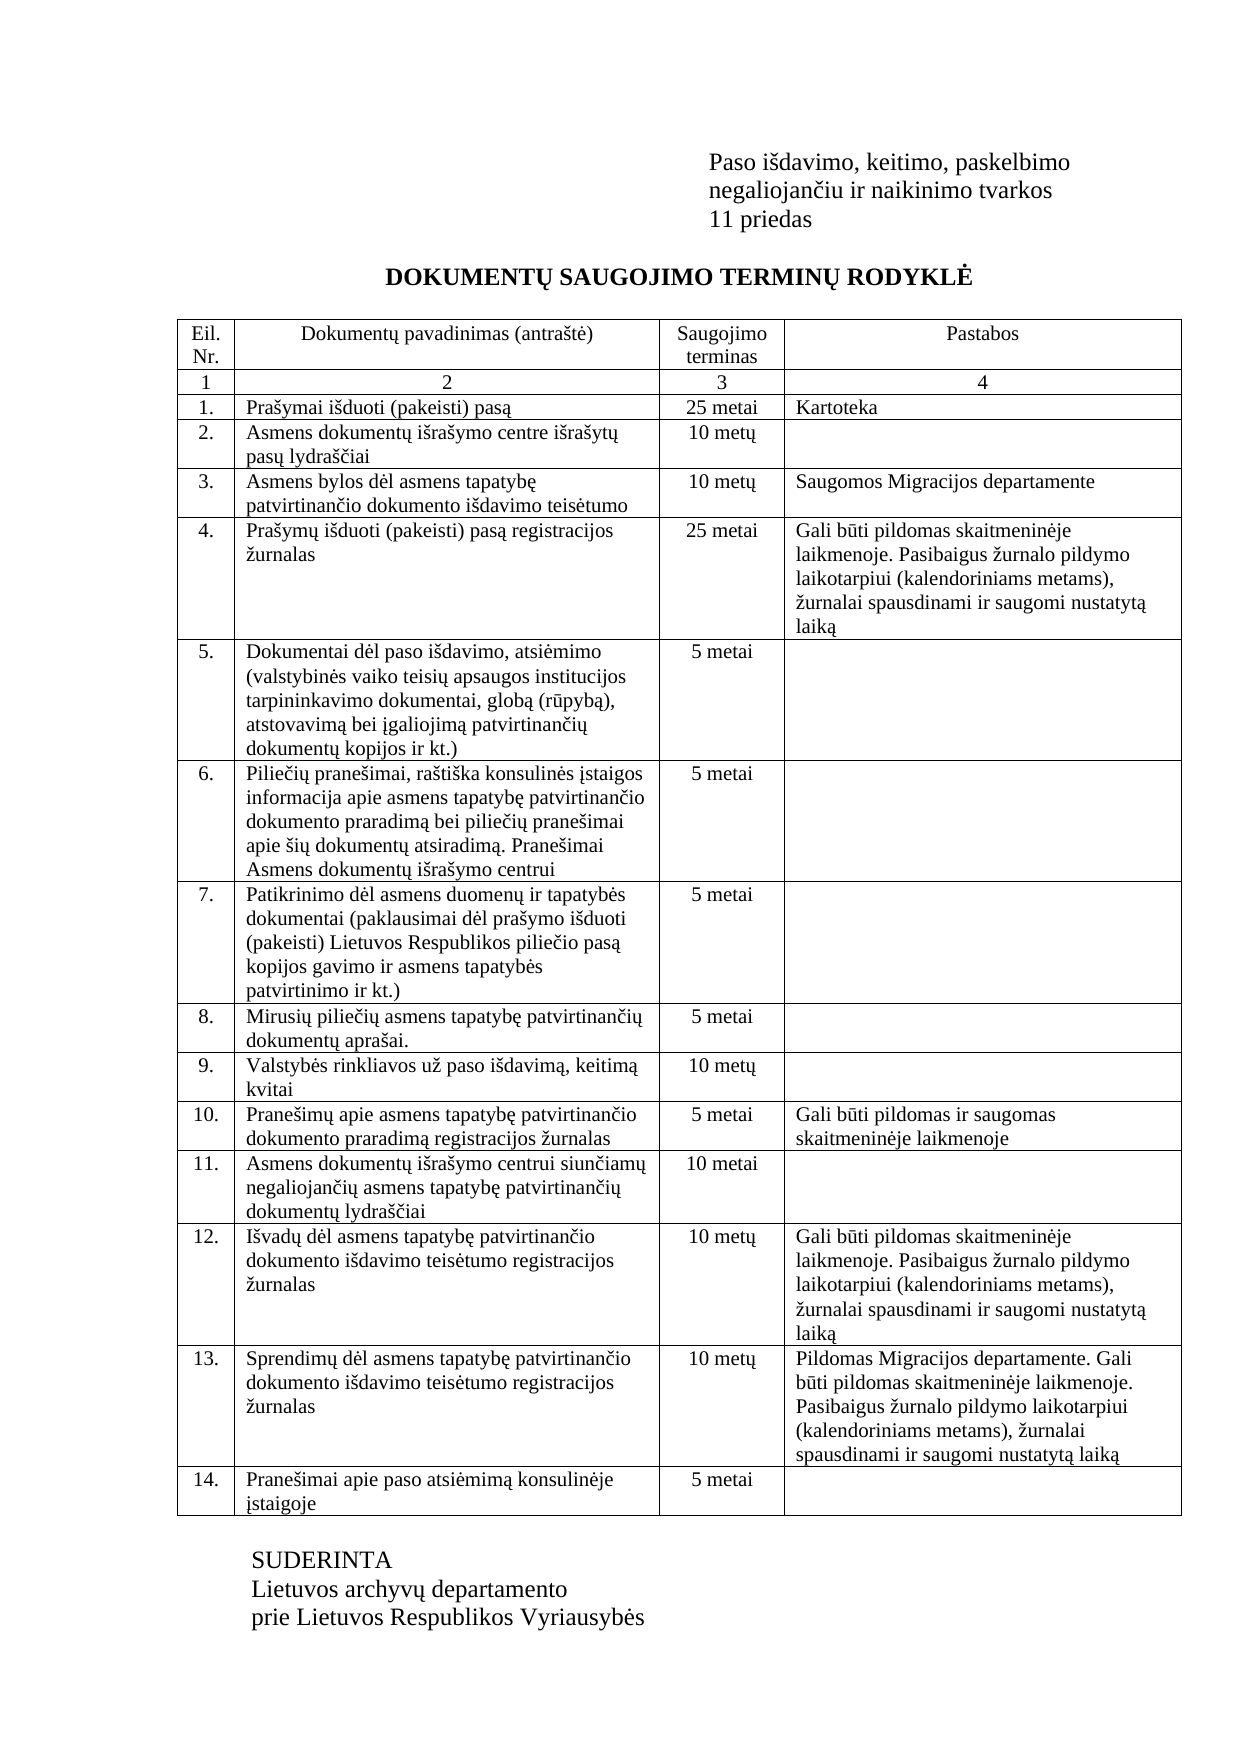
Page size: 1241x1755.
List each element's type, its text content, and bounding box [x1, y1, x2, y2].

table_cell Sprendimų dėl asmens tapatybę patvirtinančio dokumento išdavimo teisėtumo registracijos žurnalas [235, 1346, 659, 1466]
table_cell 5. [178, 640, 234, 760]
table_cell Asmens dokumentų išrašymo centrui siunčiamų negaliojančių asmens tapatybę patvirtinančių dokumentų lydraščiai [235, 1151, 659, 1223]
table_cell 4 [785, 370, 1181, 394]
table_cell [785, 1053, 1181, 1101]
table_cell 25 metai [660, 395, 784, 419]
table_cell 14. [178, 1467, 234, 1515]
table_cell Gali būti pildomas skaitmeninėje laikmenoje. Pasibaigus žurnalo pildymo laikotarpiui (kalendoriniams metams), žurnalai spausdinami ir saugomi nustatytą laiką [785, 518, 1181, 638]
table_cell Pranešimai apie paso atsiėmimą konsulinėje įstaigoje [235, 1467, 659, 1515]
table_cell [785, 420, 1181, 468]
table_cell 12. [178, 1224, 234, 1344]
table_cell 25 metai [660, 518, 784, 638]
table_cell 4. [178, 518, 234, 638]
text Lietuvos archyvų departamento [177, 1574, 1181, 1602]
table_cell [785, 1151, 1181, 1223]
table_cell 5 metai [660, 1004, 784, 1052]
table_cell 11. [178, 1151, 234, 1223]
table_cell 10 metų [660, 1224, 784, 1344]
table_cell 5 metai [660, 761, 784, 881]
table_cell 10 metų [660, 1346, 784, 1466]
table_cell Piliečių pranešimai, raštiška konsulinės įstaigos informacija apie asmens tapatybę patvirtinančio dokumento praradimą bei piliečių pranešimai apie šių dokumentų atsiradimą. Pranešimai Asmens dokumentų išrašymo centrui [235, 761, 659, 881]
text Paso išdavimo, keitimo, paskelbimo [177, 147, 1181, 176]
table_cell Kartoteka [785, 395, 1181, 419]
table_cell 10 metų [660, 420, 784, 468]
table_cell 3. [178, 469, 234, 517]
table_cell 3 [660, 370, 784, 394]
text SUDERINTA [177, 1545, 1181, 1574]
table_cell Gali būti pildomas ir saugomas skaitmeninėje laikmenoje [785, 1102, 1181, 1150]
table_cell 9. [178, 1053, 234, 1101]
table_header Dokumentų pavadinimas (antraštė) [235, 320, 659, 368]
table_cell 7. [178, 882, 234, 1002]
table_cell Pranešimų apie asmens tapatybę patvirtinančio dokumento praradimą registracijos žurnalas [235, 1102, 659, 1150]
table_header Eil. Nr. [178, 320, 234, 368]
table_cell Prašymų išduoti (pakeisti) pasą registracijos žurnalas [235, 518, 659, 638]
table_header Pastabos [785, 320, 1181, 368]
table_cell 1 [178, 370, 234, 394]
table_cell Patikrinimo dėl asmens duomenų ir tapatybės dokumentai (paklausimai dėl prašymo išduoti (pakeisti) Lietuvos Respublikos piliečio pasą kopijos gavimo ir asmens tapatybės patvirtinimo ir kt.) [235, 882, 659, 1002]
table_cell 8. [178, 1004, 234, 1052]
table_cell 10. [178, 1102, 234, 1150]
table_cell 2 [235, 370, 659, 394]
table_cell 1. [178, 395, 234, 419]
table_cell 10 metų [660, 1053, 784, 1101]
table_cell 13. [178, 1346, 234, 1466]
table_cell 5 metai [660, 1102, 784, 1150]
table_cell Mirusių piliečių asmens tapatybę patvirtinančių dokumentų aprašai. [235, 1004, 659, 1052]
table_cell Asmens bylos dėl asmens tapatybę patvirtinančio dokumento išdavimo teisėtumo [235, 469, 659, 517]
table_cell Saugomos Migracijos departamente [785, 469, 1181, 517]
text negaliojančiu ir naikinimo tvarkos [177, 176, 1181, 204]
text 11 priedas [177, 204, 1181, 233]
text prie Lietuvos Respublikos Vyriausybės [177, 1602, 1181, 1631]
table_cell 6. [178, 761, 234, 881]
table_cell Išvadų dėl asmens tapatybę patvirtinančio dokumento išdavimo teisėtumo registracijos žurnalas [235, 1224, 659, 1344]
table_cell [785, 1467, 1181, 1515]
table_cell 2. [178, 420, 234, 468]
table_cell Gali būti pildomas skaitmeninėje laikmenoje. Pasibaigus žurnalo pildymo laikotarpiui (kalendoriniams metams), žurnalai spausdinami ir saugomi nustatytą laiką [785, 1224, 1181, 1344]
table_cell 5 metai [660, 640, 784, 760]
table_cell 5 metai [660, 1467, 784, 1515]
table_cell Prašymai išduoti (pakeisti) pasą [235, 395, 659, 419]
table_header Saugojimo terminas [660, 320, 784, 368]
table_cell Valstybės rinkliavos už paso išdavimą, keitimą kvitai [235, 1053, 659, 1101]
table_cell Dokumentai dėl paso išdavimo, atsiėmimo (valstybinės vaiko teisių apsaugos institucijos tarpininkavimo dokumentai, globą (rūpybą), atstovavimą bei įgaliojimą patvirtinančių dokumentų kopijos ir kt.) [235, 640, 659, 760]
table_cell [785, 882, 1181, 1002]
text DOKUMENTŲ SAUGOJIMO TERMINŲ RODYKLĖ [177, 262, 1181, 291]
table_cell 10 metų [660, 469, 784, 517]
table_cell Asmens dokumentų išrašymo centre išrašytų pasų lydraščiai [235, 420, 659, 468]
table_cell Pildomas Migracijos departamente. Gali būti pildomas skaitmeninėje laikmenoje. Pasibaigus žurnalo pildymo laikotarpiui (kalendoriniams metams), žurnalai spausdinami ir saugomi nustatytą laiką [785, 1346, 1181, 1466]
table_cell [785, 640, 1181, 760]
table_cell 5 metai [660, 882, 784, 1002]
table_cell 10 metai [660, 1151, 784, 1223]
table_cell [785, 1004, 1181, 1052]
table_cell [785, 761, 1181, 881]
